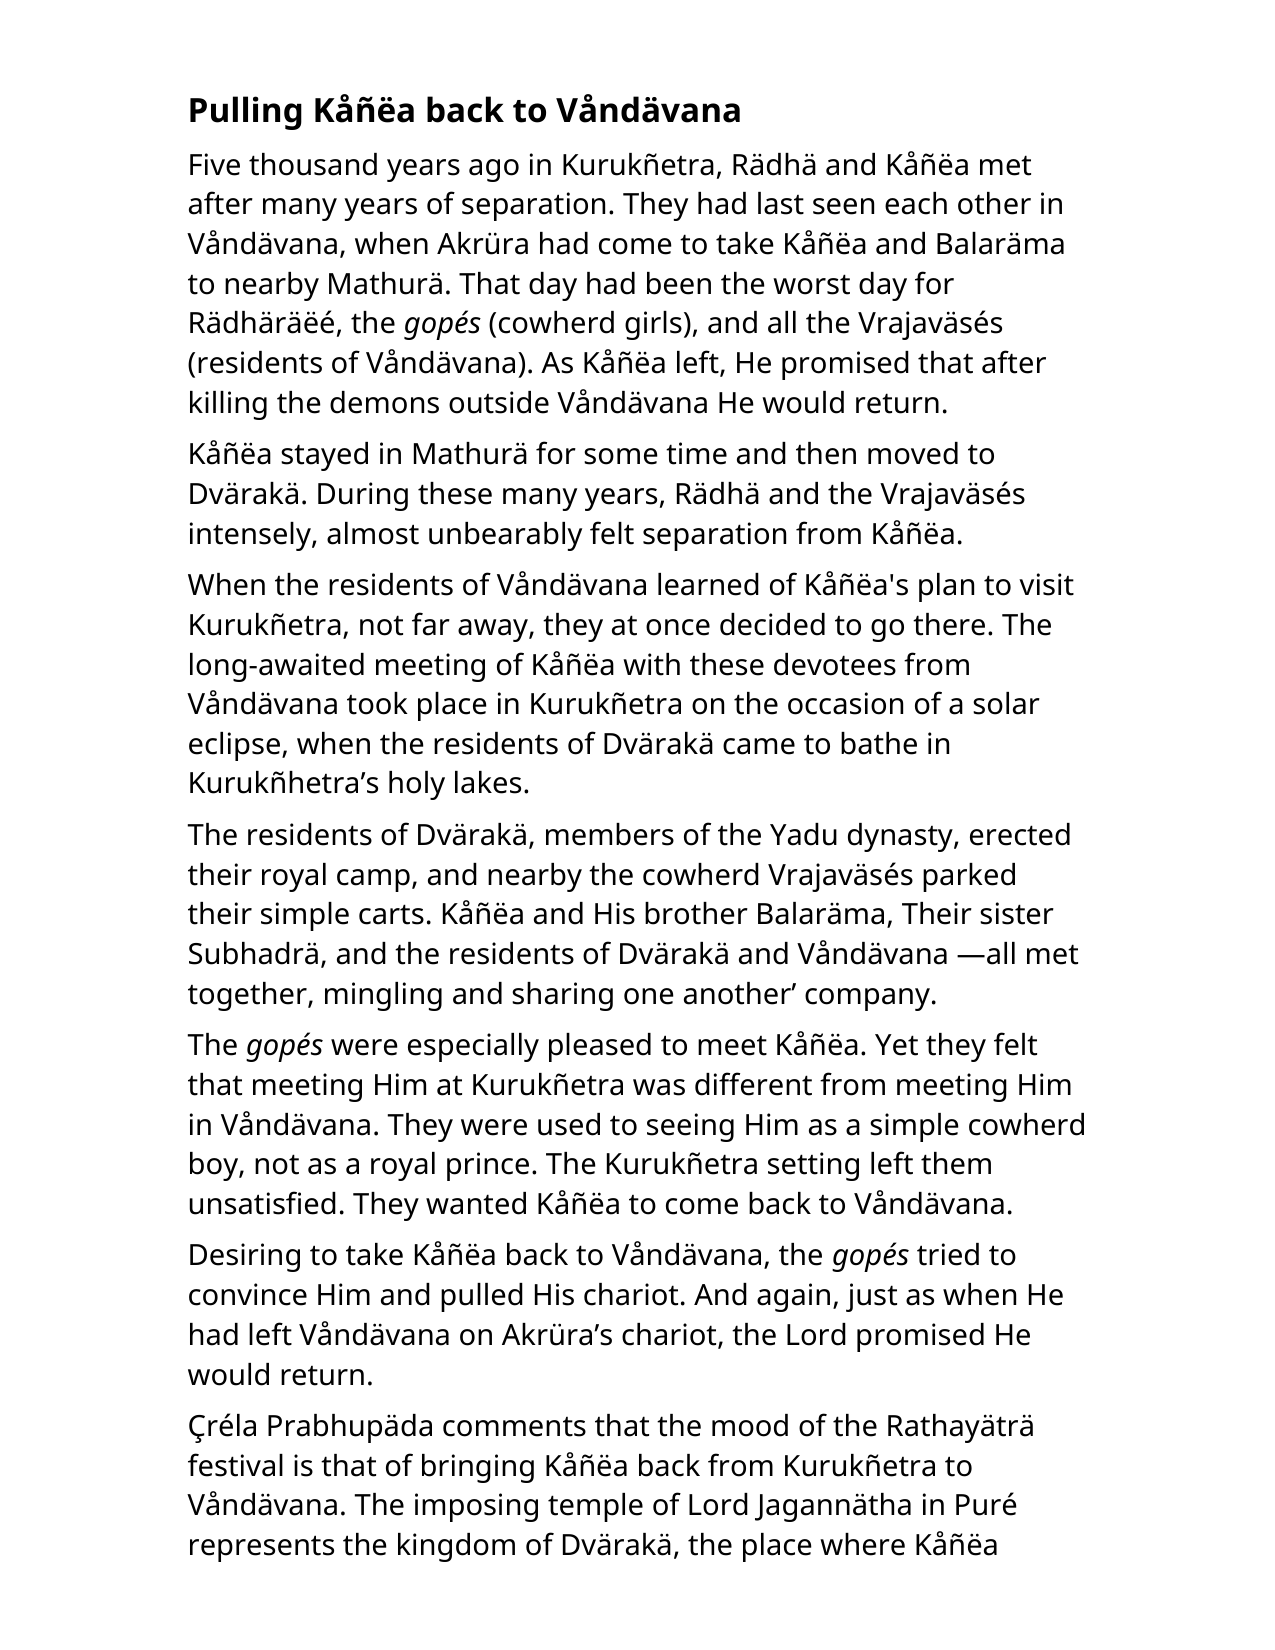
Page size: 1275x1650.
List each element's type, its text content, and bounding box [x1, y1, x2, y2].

text The residents of Dvärakä, members of the Yadu dynasty, erected their royal camp, and nearby the cowherd Vrajaväsés parked their simple carts. Kåñëa and His brother Balaräma, Their sister Subhadrä, and the residents of Dvärakä and Våndävana —all met together, mingling and sharing one another’ company. [187, 814, 1087, 1013]
text Desiring to take Kåñëa back to Våndävana, the gopés tried to convince Him and pulled His chariot. And again, just as when He had left Våndävana on Akrüra’s chariot, the Lord promised He would return. [187, 1235, 1087, 1393]
text When the residents of Våndävana learned of Kåñëa's plan to visit Kurukñetra, not far away, they at once decided to go there. The long-awaited meeting of Kåñëa with these devotees from Våndävana took place in Kurukñetra on the occasion of a solar eclipse, when the residents of Dvärakä came to bathe in Kurukñhetra’s holy lakes. [187, 564, 1087, 802]
text Kåñëa stayed in Mathurä for some time and then moved to Dvärakä. During these many years, Rädhä and the Vrajaväsés intensely, almost unbearably felt separation from Kåñëa. [187, 433, 1087, 553]
text The gopés were especially pleased to meet Kåñëa. Yet they felt that meeting Him at Kurukñetra was different from meeting Him in Våndävana. They were used to seeing Him as a simple cowherd boy, not as a royal prince. The Kurukñetra setting left them unsatisfied. They wanted Kåñëa to come back to Våndävana. [187, 1024, 1087, 1223]
text Five thousand years ago in Kurukñetra, Rädhä and Kåñëa met after many years of separation. They had last seen each other in Våndävana, when Akrüra had come to take Kåñëa and Balaräma to nearby Mathurä. That day had been the worst day for Rädhäräëé, the gopés (cowherd girls), and all the Vrajaväsés (residents of Våndävana). As Kåñëa left, He promised that after killing the demons outside Våndävana He would return. [187, 144, 1087, 422]
text Çréla Prabhupäda comments that the mood of the Rathayäträ festival is that of bringing Kåñëa back from Kurukñetra to Våndävana. The imposing temple of Lord Jagannätha in Puré represents the kingdom of Dvärakä, the place where Kåñëa [187, 1405, 1087, 1564]
text Pulling Kåñëa back to Våndävana [187, 87, 1087, 132]
